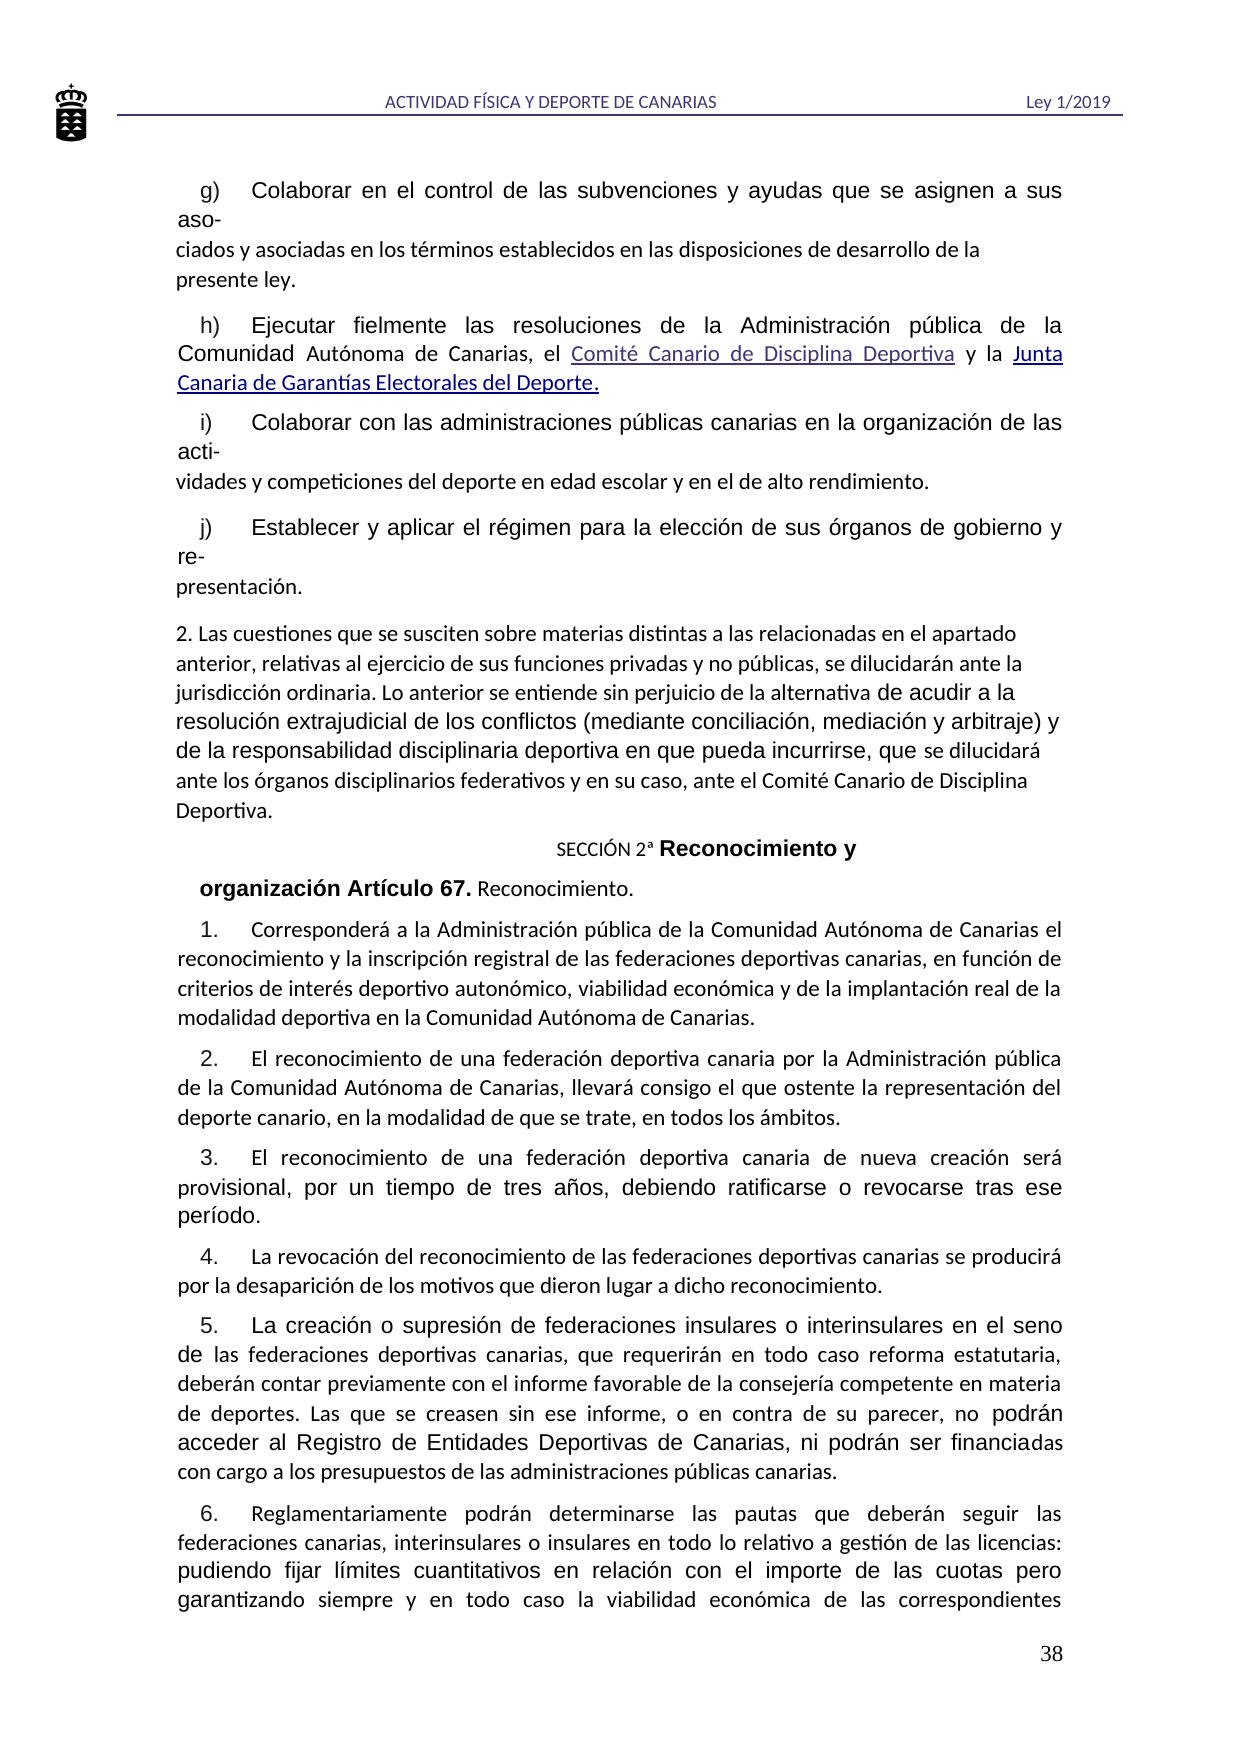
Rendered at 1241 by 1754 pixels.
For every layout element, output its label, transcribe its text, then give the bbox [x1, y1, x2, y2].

list Corresponderá a la Administración pública de la Comunidad Autónoma de Canarias el reconocimiento y la inscripción registral de las federaciones deportivas canarias, en función de criterios de interés deportivo autonómico, viabilidad económica y de la implantación real de la modalidad deportiva en la Comunidad Autónoma de Canarias. [177, 915, 1063, 1031]
text presentación. [176, 572, 1063, 600]
list Ejecutar fielmente las resoluciones de la Administración pública de la Comunidad Autónoma de Canarias, el Comité Canario de Disciplina Deportiva y la Junta Canaria de Garantías Electorales del Deporte. [177, 312, 1063, 396]
text 2. Las cuestiones que se susciten sobre materias distintas a las relacionadas en el apartado anterior, relativas al ejercicio de sus funciones privadas y no públicas, se dilucidarán ante la jurisdicción ordinaria. Lo anterior se entiende sin perjuicio de la alternativa de acudir a la resolución extrajudicial de los conflictos (mediante conciliación, mediación y arbitraje) y de la responsabilidad disciplinaria deportiva en que pueda incurrirse, que se dilucidará ante los órganos disciplinarios federativos y en su caso, ante el Comité Canario de Disciplina Deportiva. [176, 619, 1063, 824]
list El reconocimiento de una federación deportiva canaria por la Administración pública de la Comunidad Autónoma de Canarias, llevará consigo el que ostente la representación del deporte canario, en la modalidad de que se trate, en todos los ámbitos. [177, 1044, 1063, 1131]
text ciados y asociadas en los términos establecidos en las disposiciones de desarrollo de la presente ley. [176, 235, 1063, 293]
list El reconocimiento de una federación deportiva canaria de nueva creación será provisional, por un tiempo de tres años, debiendo ratificarse o revocarse tras ese período. [177, 1143, 1063, 1229]
text SECCIÓN 2ª Reconocimiento y organización Artículo 67. Reconocimiento. [199, 835, 861, 902]
list Colaborar en el control de las subvenciones y ayudas que se asignen a sus aso- [177, 177, 1063, 233]
list Colaborar con las administraciones públicas canarias en la organización de las acti- [177, 409, 1063, 465]
list Establecer y aplicar el régimen para la elección de sus órganos de gobierno y re- [177, 514, 1063, 570]
text vidades y competiciones del deporte en edad escolar y en el de alto rendimiento. [176, 467, 1063, 495]
list La revocación del reconocimiento de las federaciones deportivas canarias se producirá por la desaparición de los motivos que dieron lugar a dicho reconocimiento. [177, 1242, 1063, 1299]
list Reglamentariamente podrán determinarse las pautas que deberán seguir las federaciones canarias, interinsulares o insulares en todo lo relativo a gestión de las licencias: pudiendo fijar límites cuantitativos en relación con el importe de las cuotas pero garantizando siempre y en todo caso la viabilidad económica de las correspondientes [177, 1499, 1063, 1613]
list La creación o supresión de federaciones insulares o interinsulares en el seno de las federaciones deportivas canarias, que requerirán en todo caso reforma estatutaria, deberán contar previamente con el informe favorable de la consejería competente en materia de deportes. Las que se creasen sin ese informe, o en contra de su parecer, no podrán acceder al Registro de Entidades Deportivas de Canarias, ni podrán ser financiadas con cargo a los presupuestos de las administraciones públicas canarias. [177, 1312, 1063, 1486]
